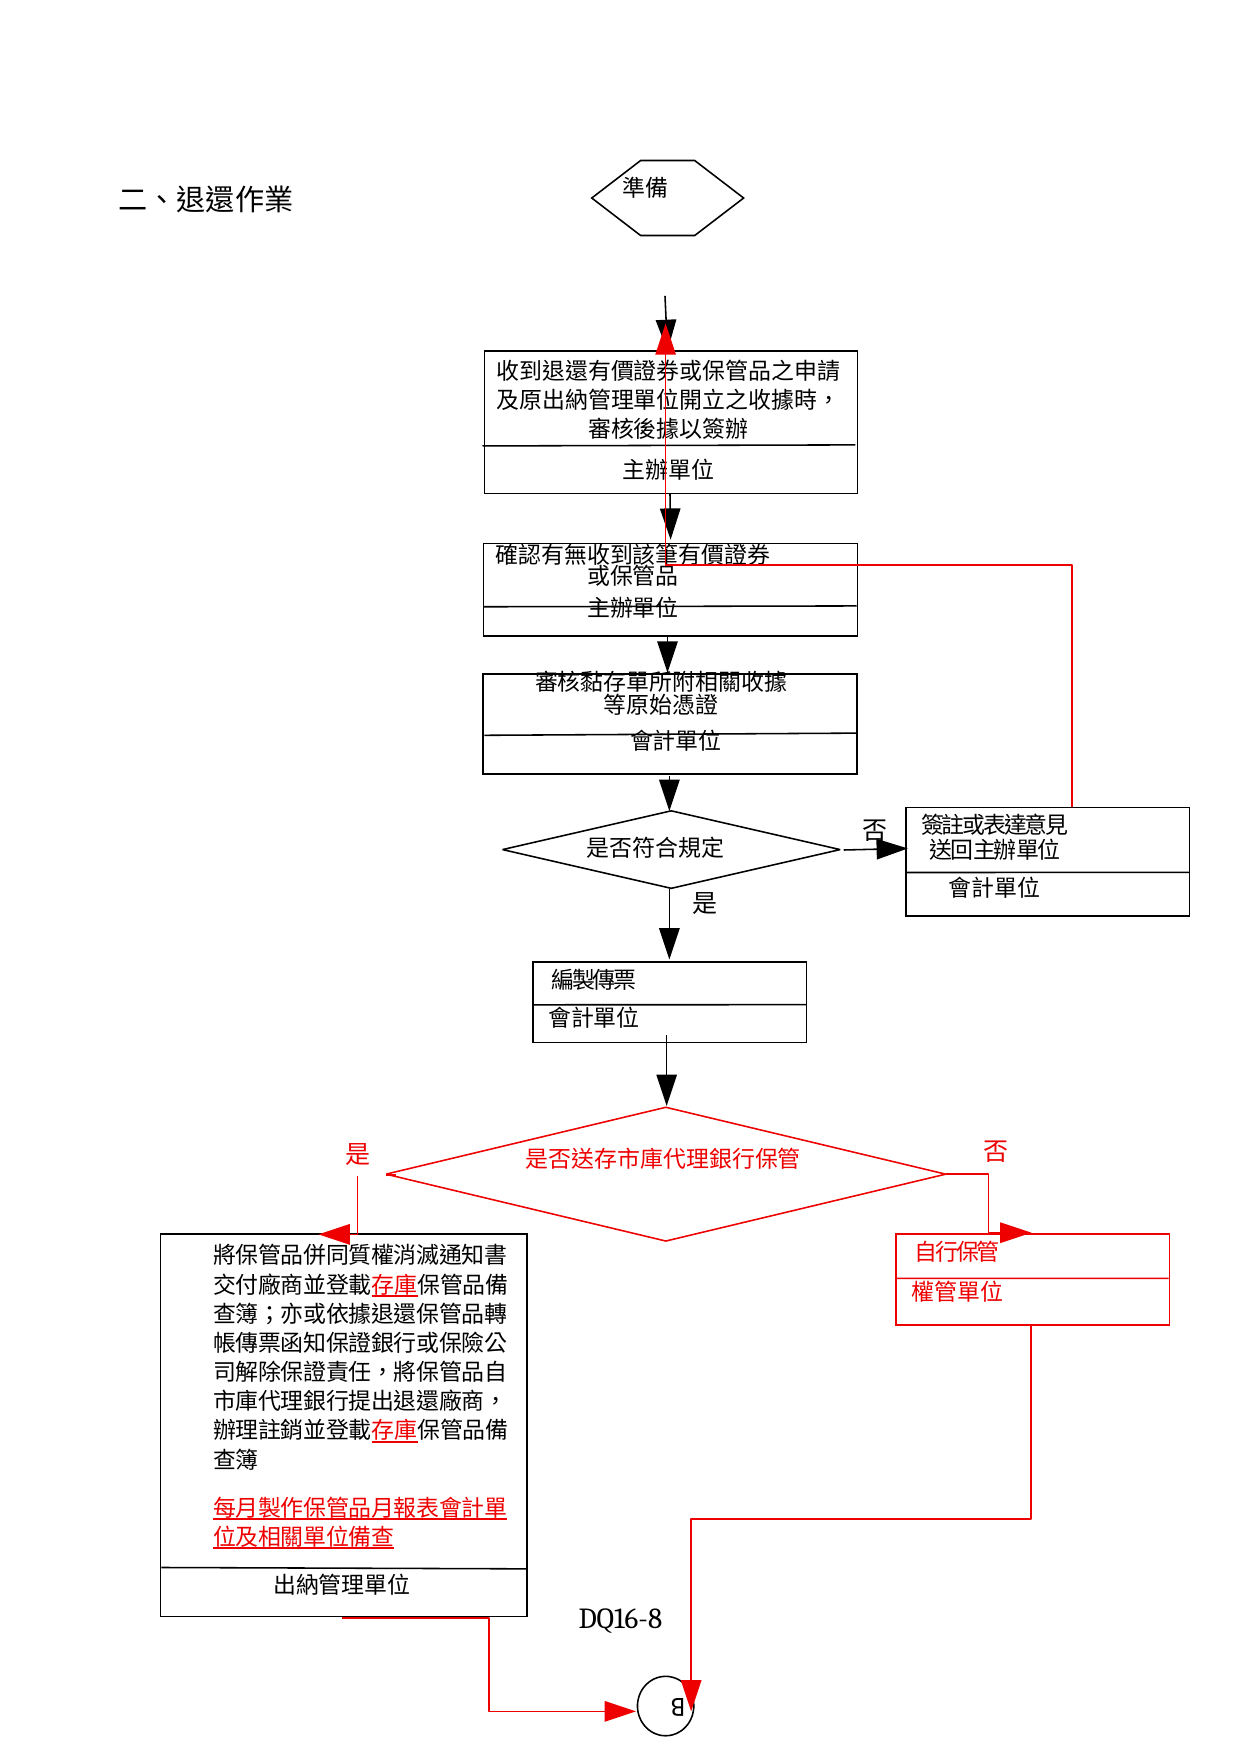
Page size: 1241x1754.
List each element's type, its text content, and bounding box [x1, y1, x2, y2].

text 是 [345, 1134, 371, 1169]
text 否 [862, 811, 888, 845]
text 否 [983, 1131, 1009, 1166]
text 二、退還作業 [118, 156, 1122, 219]
